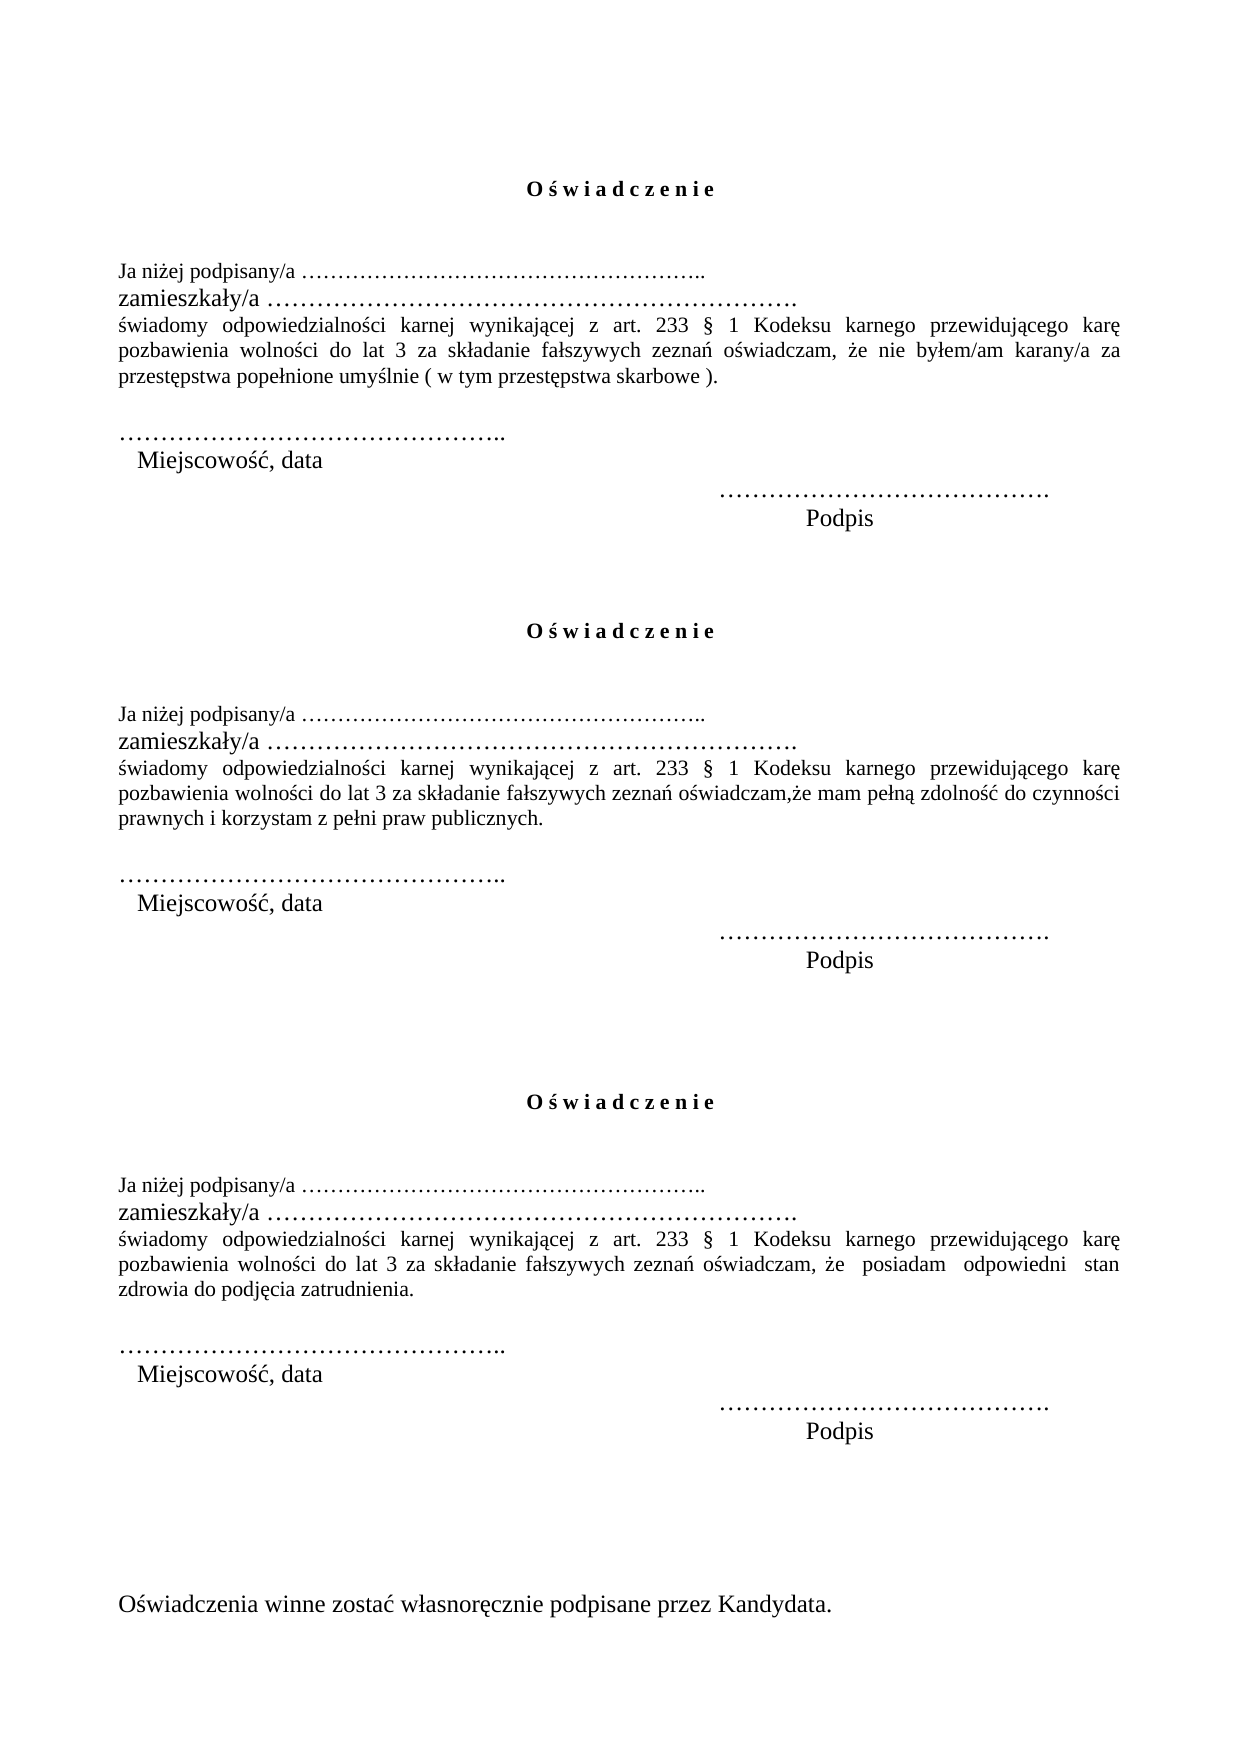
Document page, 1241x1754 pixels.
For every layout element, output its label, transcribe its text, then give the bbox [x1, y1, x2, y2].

text Miejscowość, data [118, 445, 1122, 474]
text zamieszkały/a ………………………………………………………. [118, 283, 1122, 312]
text O ś w i a d c z e n i e [118, 176, 1122, 201]
text zamieszkały/a ………………………………………………………. [118, 726, 1122, 754]
text Podpis [118, 945, 1122, 974]
text …………………………………. [118, 474, 1122, 503]
text ……………………………………….. [118, 1330, 1122, 1359]
text …………………………………. [118, 916, 1122, 945]
text świadomy odpowiedzialności karnej wynikającej z art. 233 § 1 Kodeksu karnego przewidującego karę pozbawienia wolności do lat 3 za składanie fałszywych zeznań oświadczam, że nie byłem/am karany/a za przestępstwa popełnione umyślnie ( w tym przestępstwa skarbowe ). [118, 312, 1122, 388]
text O ś w i a d c z e n i e [118, 1089, 1122, 1114]
text Miejscowość, data [118, 888, 1122, 916]
text O ś w i a d c z e n i e [118, 618, 1122, 643]
text Ja niżej podpisany/a ……………………………………………….. [118, 1172, 1122, 1197]
text zamieszkały/a ………………………………………………………. [118, 1197, 1122, 1226]
text Ja niżej podpisany/a ……………………………………………….. [118, 701, 1122, 726]
text Ja niżej podpisany/a ……………………………………………….. [118, 258, 1122, 283]
text Oświadczenia winne zostać własnoręcznie podpisane przez Kandydata. [118, 1589, 1122, 1617]
text ……………………………………….. [118, 859, 1122, 888]
text Miejscowość, data [118, 1359, 1122, 1387]
text Podpis [118, 503, 1122, 532]
text świadomy odpowiedzialności karnej wynikającej z art. 233 § 1 Kodeksu karnego przewidującego karę pozbawienia wolności do lat 3 za składanie fałszywych zeznań oświadczam,że mam pełną zdolność do czynności prawnych i korzystam z pełni praw publicznych. [118, 754, 1122, 830]
text świadomy odpowiedzialności karnej wynikającej z art. 233 § 1 Kodeksu karnego przewidującego karę pozbawienia wolności do lat 3 za składanie fałszywych zeznań oświadczam, że posiadam odpowiedni stan zdrowia do podjęcia zatrudnienia. [118, 1226, 1122, 1301]
text ……………………………………….. [118, 417, 1122, 445]
text …………………………………. [118, 1387, 1122, 1416]
text Podpis [118, 1416, 1122, 1445]
